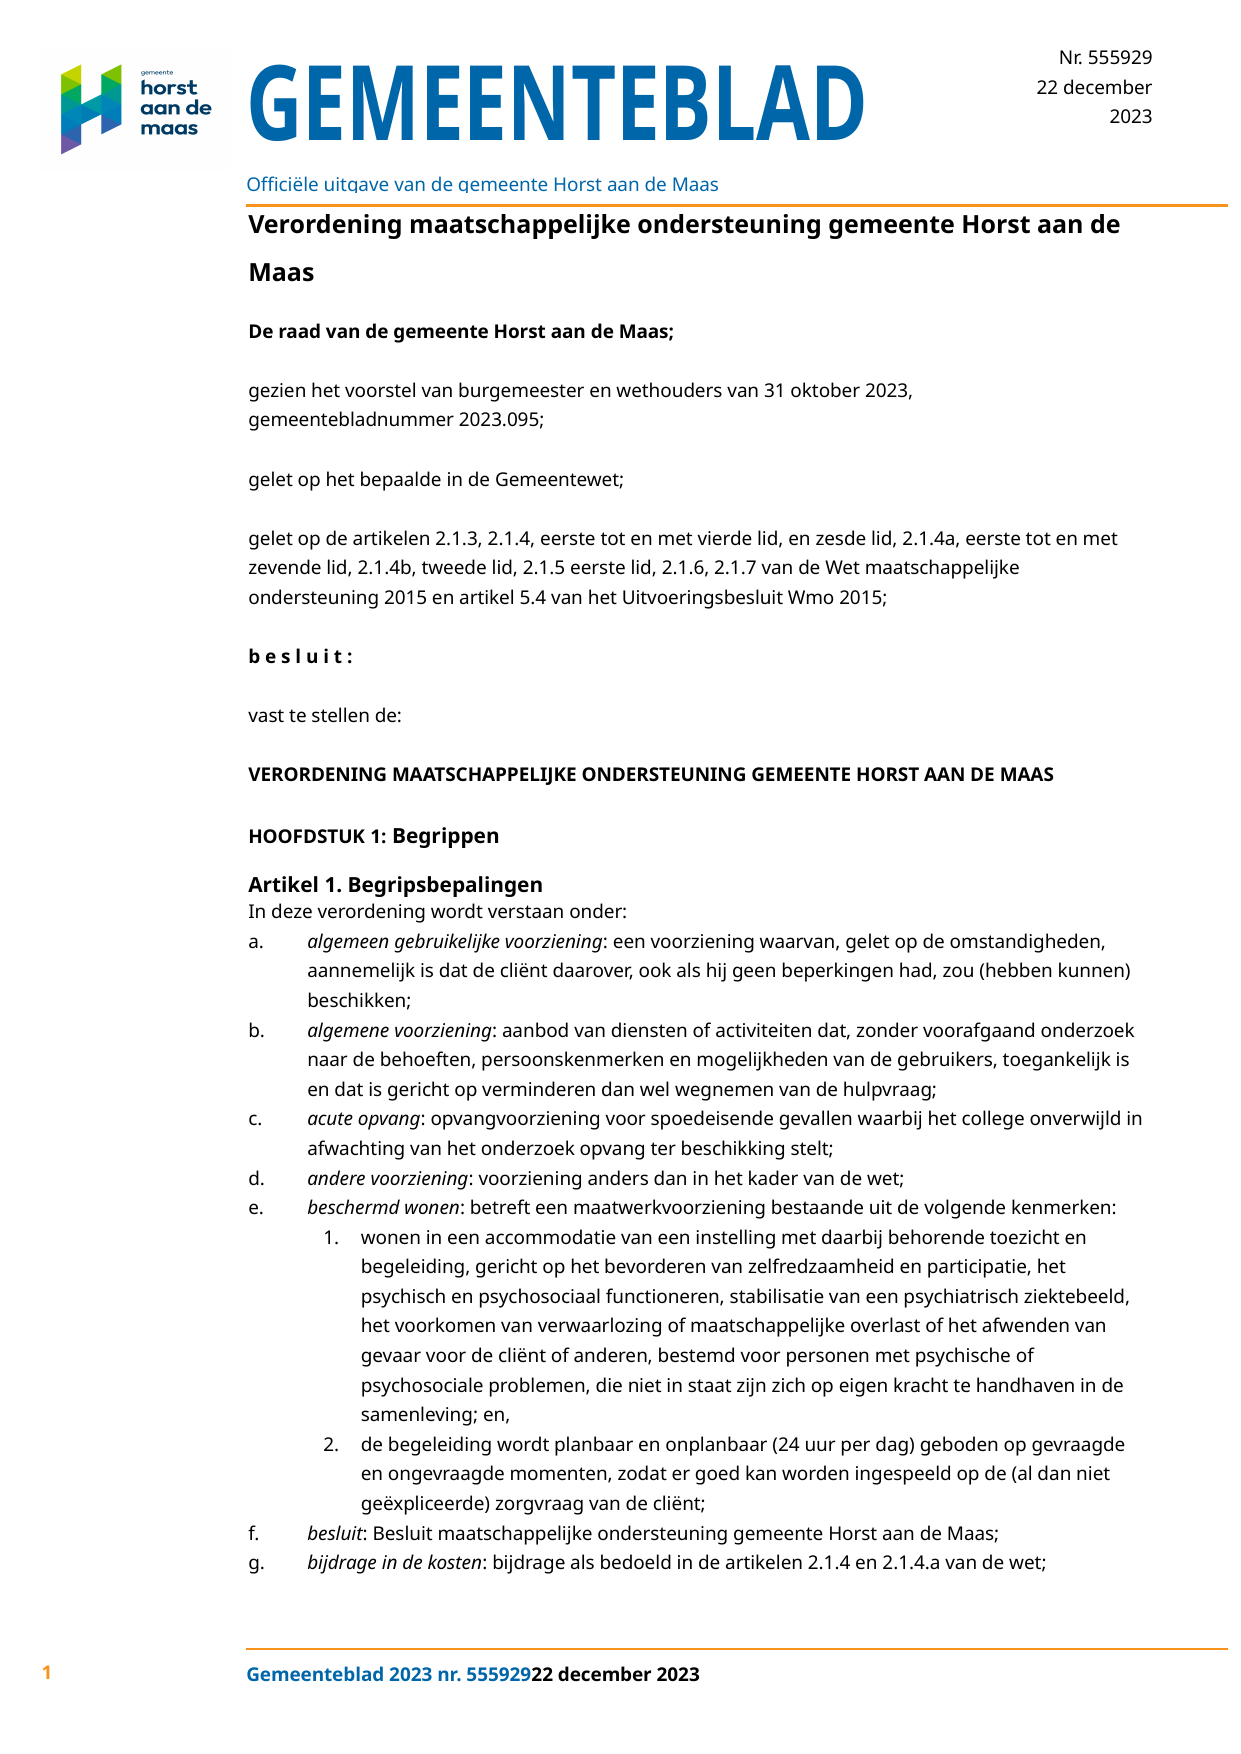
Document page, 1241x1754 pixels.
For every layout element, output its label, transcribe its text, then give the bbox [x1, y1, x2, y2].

list beschermd wonen: betreft een maatwerkvoorziening bestaande uit de volgende kenmerken: [248, 1194, 1152, 1220]
text In deze verordening wordt verstaan onder: [248, 898, 1152, 924]
list de begeleiding wordt planbaar en onplanbaar (24 uur per dag) geboden op gevraagde en ongevraagde momenten, zodat er goed kan worden ingespeeld op de (al dan niet geëxpliceerde) zorgvraag van de cliënt; [323, 1431, 1152, 1516]
text vast te stellen de: [248, 702, 1152, 728]
picture [41, 47, 231, 172]
list bijdrage in de kosten: bijdrage als bedoeld in de artikelen 2.1.4 en 2.1.4.a van de wet; [248, 1549, 1152, 1575]
text gezien het voorstel van burgemeester en wethouders van 31 oktober 2023, [248, 377, 1152, 403]
text gemeentebladnummer 2023.095; [248, 407, 1152, 432]
list acute opvang: opvangvoorziening voor spoedeisende gevallen waarbij het college onverwijld in afwachting van het onderzoek opvang ter beschikking stelt; [248, 1106, 1152, 1161]
text gelet op de artikelen 2.1.3, 2.1.4, eerste tot en met vierde lid, en zesde lid, 2.1.4a, eerste tot en met zevende lid, 2.1.4b, tweede lid, 2.1.5 eerste lid, 2.1.6, 2.1.7 van de Wet maatschappelijke ondersteuning 2015 en artikel 5.4 van het Uitvoeringsbesluit Wmo 2015; [248, 525, 1152, 610]
list algemeen gebruikelijke voorziening: een voorziening waarvan, gelet op de omstandigheden, aannemelijk is dat de cliënt daarover, ook als hij geen beperkingen had, zou (hebben kunnen) beschikken; [248, 928, 1152, 1013]
text Verordening maatschappelijke ondersteuning gemeente Horst aan de Maas [248, 207, 1152, 288]
text HOOFDSTUK 1: Begrippen [248, 821, 1152, 849]
list wonen in een accommodatie van een instelling met daarbij behorende toezicht en begeleiding, gericht op het bevorderen van zelfredzaamheid en participatie, het psychisch en psychosociaal functioneren, stabilisatie van een psychiatrisch ziektebeeld, het voorkomen van verwaarlozing of maatschappelijke overlast of het afwenden van gevaar voor de cliënt of anderen, bestemd voor personen met psychische of psychosociale problemen, die niet in staat zijn zich op eigen kracht te handhaven in de samenleving; en, [323, 1224, 1152, 1427]
text VERORDENING MAATSCHAPPELIJKE ONDERSTEUNING GEMEENTE HORST AAN DE MAAS [248, 762, 1152, 787]
text Artikel 1. Begripsbepalingen [248, 870, 1152, 898]
list besluit: Besluit maatschappelijke ondersteuning gemeente Horst aan de Maas; [248, 1520, 1152, 1546]
text De raad van de gemeente Horst aan de Maas; [248, 318, 1152, 344]
text gelet op het bepaalde in de Gemeentewet; [248, 466, 1152, 492]
text b e s l u i t : [248, 643, 1152, 669]
list algemene voorziening: aanbod van diensten of activiteiten dat, zonder voorafgaand onderzoek naar de behoeften, persoonskenmerken en mogelijkheden van de gebruikers, toegankelijk is en dat is gericht op verminderen dan wel wegnemen van de hulpvraag; [248, 1017, 1152, 1102]
list andere voorziening: voorziening anders dan in het kader van de wet; [248, 1165, 1152, 1191]
